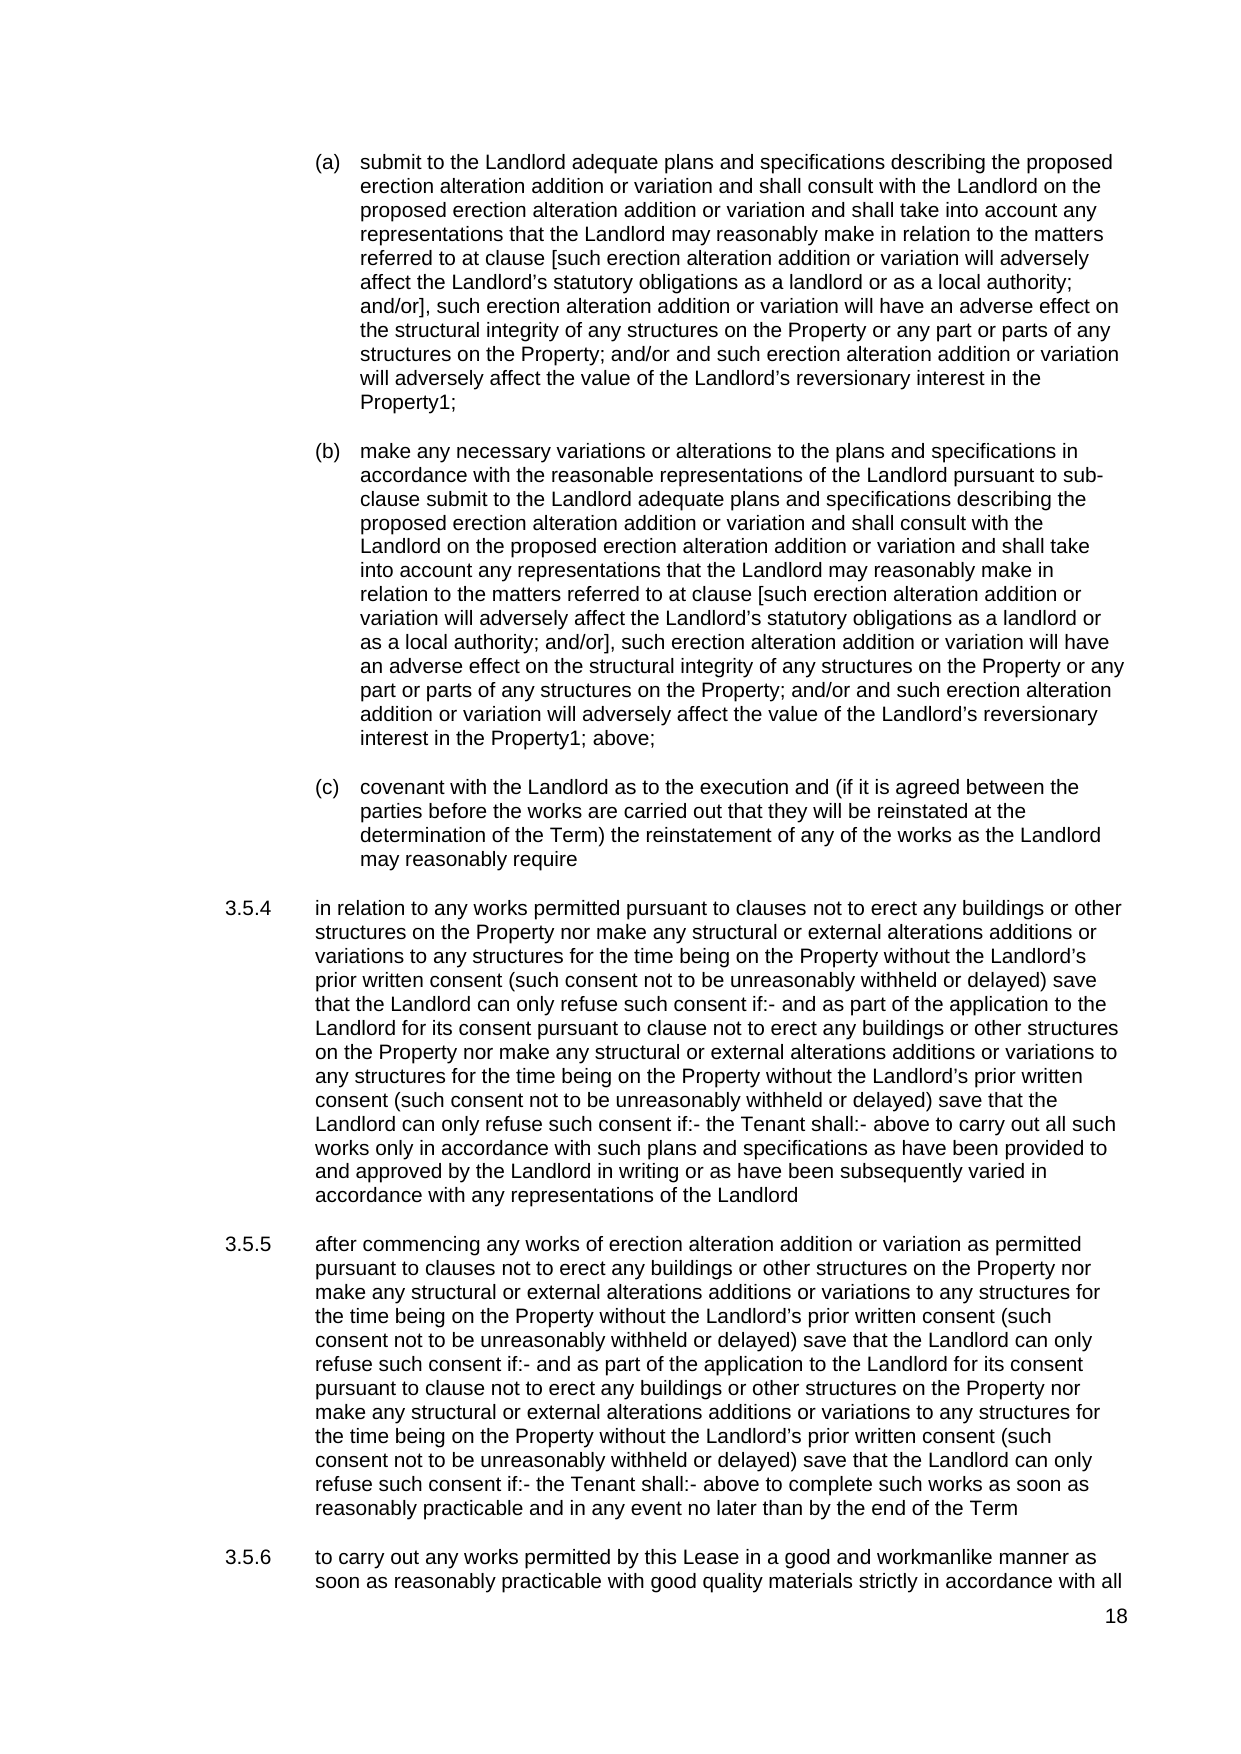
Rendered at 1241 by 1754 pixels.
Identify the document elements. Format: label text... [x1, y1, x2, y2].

list covenant with the Landlord as to the execution and (if it is agreed between the parties before the works are carried out that they will be reinstated at the determination of the Term) the reinstatement of any of the works as the Landlord may reasonably require [315, 775, 1128, 871]
list to carry out any works permitted by this Lease in a good and workmanlike manner as soon as reasonably practicable with good quality materials strictly in accordance with all [225, 1545, 1128, 1593]
list after commencing any works of erection alteration addition or variation as permitted pursuant to clauses 3.5.2 and 3.5.3 above to complete such works as soon as reasonably practicable and in any event no later than by the end of the Term [225, 1232, 1128, 1520]
list make any necessary variations or alterations to the plans and specifications in accordance with the reasonable representations of the Landlord pursuant to sub-clause (a) above; [315, 438, 1128, 750]
list submit to the Landlord adequate plans and specifications describing the proposed erection alteration addition or variation and shall consult with the Landlord on the proposed erection alteration addition or variation and shall take into account any representations that the Landlord may reasonably make in relation to the matters referred to at clause 3.5.2(a), 3.5.2(b) and 3.5.2(c); [315, 150, 1128, 413]
list in relation to any works permitted pursuant to clauses 3.5.2 and 3.5.3 above to carry out all such works only in accordance with such plans and specifications as have been provided to and approved by the Landlord in writing or as have been subsequently varied in accordance with any representations of the Landlord [225, 896, 1128, 1207]
